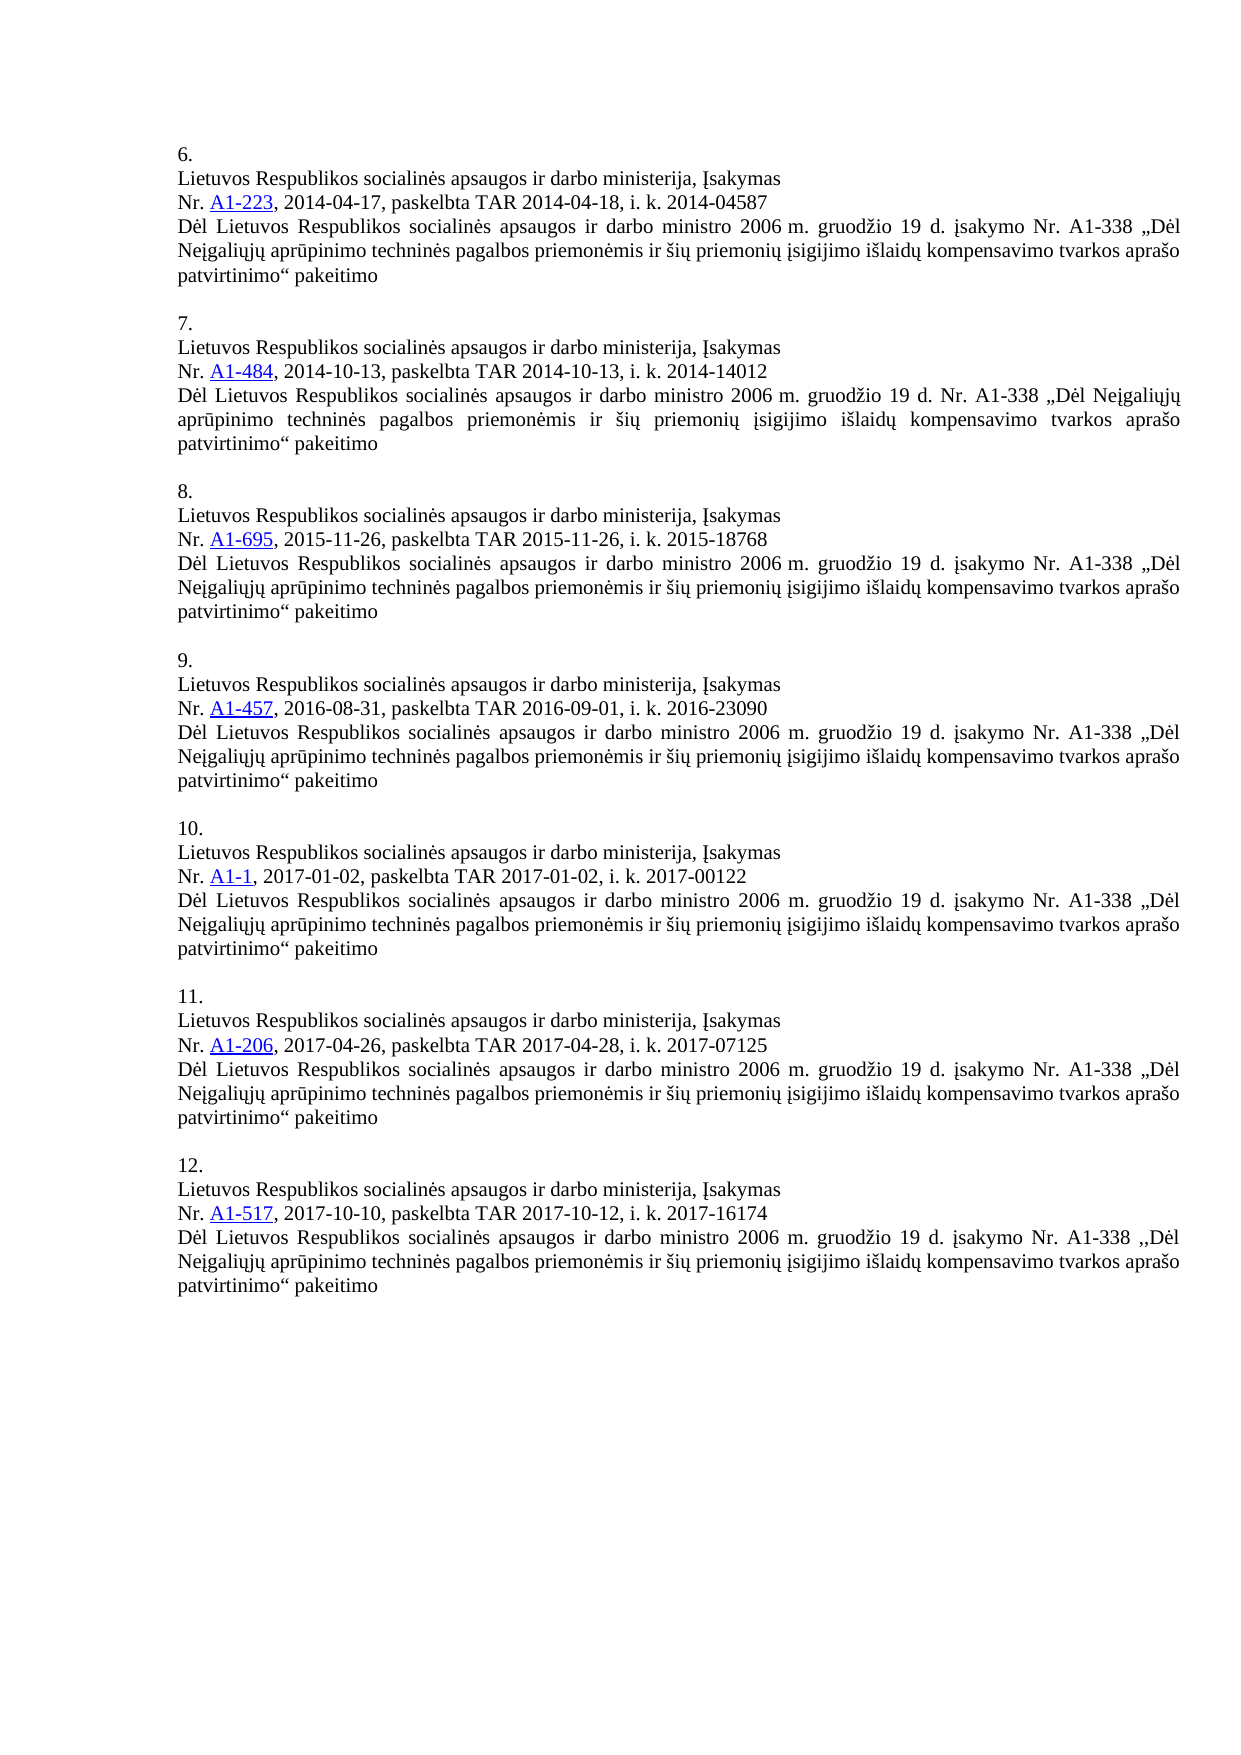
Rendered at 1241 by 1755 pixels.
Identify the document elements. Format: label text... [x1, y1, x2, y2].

text Dėl Lietuvos Respublikos socialinės apsaugos ir darbo ministro 2006 m. gruodžio 19 d. įsakymo Nr. A1-338 „Dėl Neįgaliųjų aprūpinimo techninės pagalbos priemonėmis ir šių priemonių įsigijimo išlaidų kompensavimo tvarkos aprašo patvirtinimo“ pakeitimo [177, 1057, 1181, 1129]
text 9. [177, 647, 1181, 672]
text 8. [177, 479, 1181, 503]
text Nr. A1-206, 2017-04-26, paskelbta TAR 2017-04-28, i. k. 2017-07125 [177, 1032, 1181, 1057]
text Lietuvos Respublikos socialinės apsaugos ir darbo ministerija, Įsakymas [177, 1008, 1181, 1032]
text Nr. A1-223, 2014-04-17, paskelbta TAR 2014-04-18, i. k. 2014-04587 [177, 190, 1181, 214]
text Nr. A1-1, 2017-01-02, paskelbta TAR 2017-01-02, i. k. 2017-00122 [177, 864, 1181, 888]
text Dėl Lietuvos Respublikos socialinės apsaugos ir darbo ministro 2006 m. gruodžio 19 d. įsakymo Nr. A1-338 ,,Dėl Neįgaliųjų aprūpinimo techninės pagalbos priemonėmis ir šių priemonių įsigijimo išlaidų kompensavimo tvarkos aprašo patvirtinimo“ pakeitimo [177, 1225, 1181, 1297]
text 6. [177, 142, 1181, 166]
text Nr. A1-457, 2016-08-31, paskelbta TAR 2016-09-01, i. k. 2016-23090 [177, 696, 1181, 720]
text Dėl Lietuvos Respublikos socialinės apsaugos ir darbo ministro 2006 m. gruodžio 19 d. įsakymo Nr. A1-338 „Dėl Neįgaliųjų aprūpinimo techninės pagalbos priemonėmis ir šių priemonių įsigijimo išlaidų kompensavimo tvarkos aprašo patvirtinimo“ pakeitimo [177, 214, 1181, 287]
text Dėl Lietuvos Respublikos socialinės apsaugos ir darbo ministro 2006 m. gruodžio 19 d. Nr. A1-338 „Dėl Neįgaliųjų aprūpinimo techninės pagalbos priemonėmis ir šių priemonių įsigijimo išlaidų kompensavimo tvarkos aprašo patvirtinimo“ pakeitimo [177, 383, 1181, 455]
text 7. [177, 311, 1181, 335]
text Nr. A1-517, 2017-10-10, paskelbta TAR 2017-10-12, i. k. 2017-16174 [177, 1201, 1181, 1225]
text Dėl Lietuvos Respublikos socialinės apsaugos ir darbo ministro 2006 m. gruodžio 19 d. įsakymo Nr. A1-338 „Dėl Neįgaliųjų aprūpinimo techninės pagalbos priemonėmis ir šių priemonių įsigijimo išlaidų kompensavimo tvarkos aprašo patvirtinimo“ pakeitimo [177, 720, 1181, 792]
text Lietuvos Respublikos socialinės apsaugos ir darbo ministerija, Įsakymas [177, 335, 1181, 359]
text Nr. A1-484, 2014-10-13, paskelbta TAR 2014-10-13, i. k. 2014-14012 [177, 359, 1181, 383]
text 10. [177, 816, 1181, 840]
text Lietuvos Respublikos socialinės apsaugos ir darbo ministerija, Įsakymas [177, 1177, 1181, 1201]
text Lietuvos Respublikos socialinės apsaugos ir darbo ministerija, Įsakymas [177, 672, 1181, 696]
text Dėl Lietuvos Respublikos socialinės apsaugos ir darbo ministro 2006 m. gruodžio 19 d. įsakymo Nr. A1-338 „Dėl Neįgaliųjų aprūpinimo techninės pagalbos priemonėmis ir šių priemonių įsigijimo išlaidų kompensavimo tvarkos aprašo patvirtinimo“ pakeitimo [177, 888, 1181, 960]
text Lietuvos Respublikos socialinės apsaugos ir darbo ministerija, Įsakymas [177, 166, 1181, 190]
text Lietuvos Respublikos socialinės apsaugos ir darbo ministerija, Įsakymas [177, 503, 1181, 527]
text Lietuvos Respublikos socialinės apsaugos ir darbo ministerija, Įsakymas [177, 840, 1181, 864]
text Dėl Lietuvos Respublikos socialinės apsaugos ir darbo ministro 2006 m. gruodžio 19 d. įsakymo Nr. A1-338 „Dėl Neįgaliųjų aprūpinimo techninės pagalbos priemonėmis ir šių priemonių įsigijimo išlaidų kompensavimo tvarkos aprašo patvirtinimo“ pakeitimo [177, 551, 1181, 623]
text 11. [177, 984, 1181, 1008]
text Nr. A1-695, 2015-11-26, paskelbta TAR 2015-11-26, i. k. 2015-18768 [177, 527, 1181, 551]
text 12. [177, 1153, 1181, 1177]
